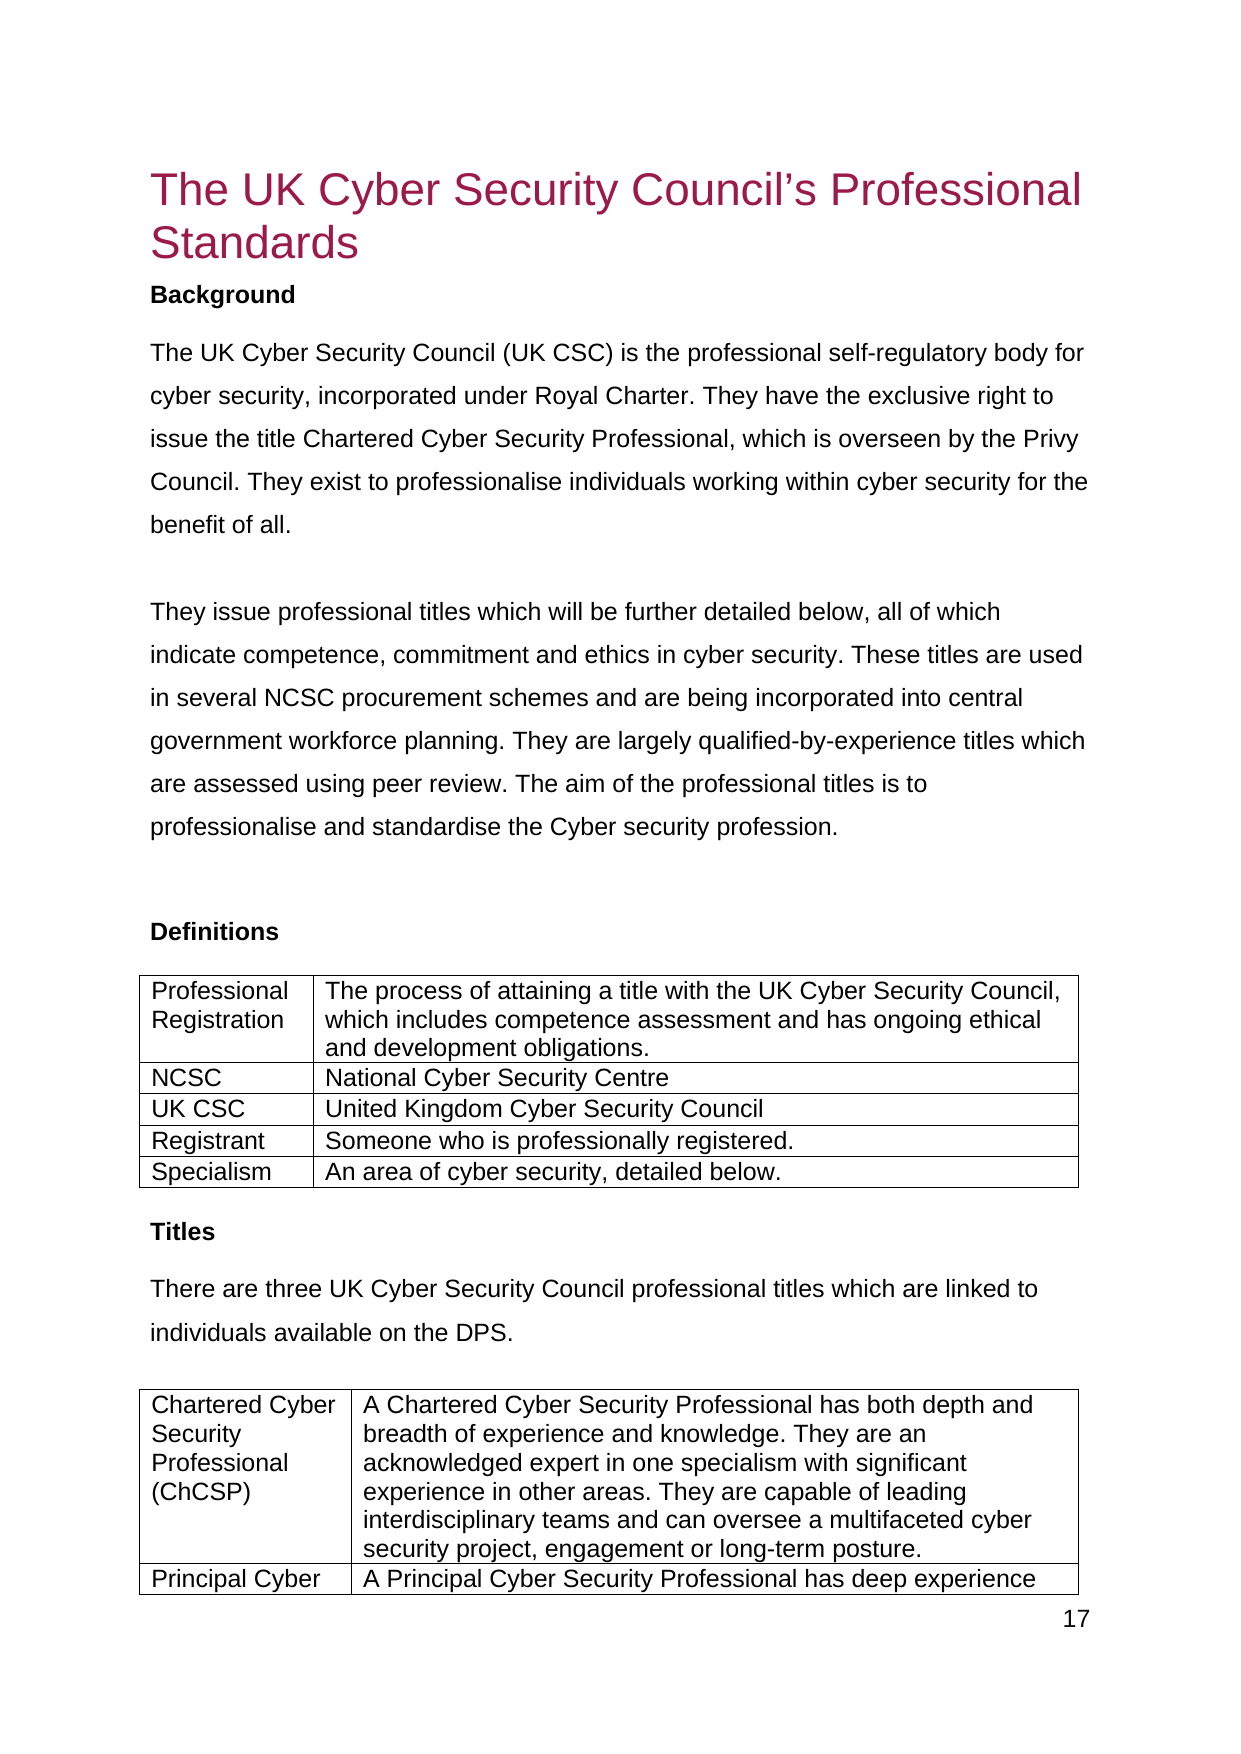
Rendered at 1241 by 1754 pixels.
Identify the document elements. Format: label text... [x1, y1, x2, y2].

text Definitions [150, 917, 1090, 946]
text There are three UK Cyber Security Council professional titles which are linked to individuals available on the DPS. [150, 1274, 1090, 1346]
table_cell Someone who is professionally registered. [314, 1126, 1078, 1156]
table_cell A Principal Cyber Security Professional has deep experience [352, 1564, 1078, 1594]
table_header A Chartered Cyber Security Professional has both depth and breadth of experience and knowledge. They are an acknowledged expert in one specialism with significant experience in other areas. They are capable of leading interdisciplinary teams and can oversee a multifaceted cyber security project, engagement or long-term posture. [352, 1390, 1078, 1563]
table_cell Registrant [140, 1126, 313, 1156]
table_cell UK CSC [140, 1094, 313, 1124]
table_cell National Cyber Security Centre [314, 1063, 1078, 1093]
subtitle The UK Cyber Security Council’s Professional Standards [150, 162, 1090, 268]
table_cell Specialism [140, 1157, 313, 1187]
table_cell United Kingdom Cyber Security Council [314, 1094, 1078, 1124]
table_header Professional Registration [140, 976, 313, 1062]
table_cell NCSC [140, 1063, 313, 1093]
text The UK Cyber Security Council (UK CSC) is the professional self-regulatory body for cyber security, incorporated under Royal Charter. They have the exclusive right to issue the title Chartered Cyber Security Professional, which is overseen by the Privy Council. They exist to professionalise individuals working within cyber security for the benefit of all. [150, 338, 1090, 539]
table_header The process of attaining a title with the UK Cyber Security Council, which includes competence assessment and has ongoing ethical and development obligations. [314, 976, 1078, 1062]
text Titles [150, 1217, 1090, 1246]
table_cell Principal Cyber [140, 1564, 351, 1594]
text Background [150, 280, 1090, 309]
table_header Chartered Cyber Security Professional (ChCSP) [140, 1390, 351, 1563]
text They issue professional titles which will be further detailed below, all of which indicate competence, commitment and ethics in cyber security. These titles are used in several NCSC procurement schemes and are being incorporated into central government workforce planning. They are largely qualified-by-experience titles which are assessed using peer review. The aim of the professional titles is to professionalise and standardise the Cyber security profession. [150, 597, 1090, 841]
table_cell An area of cyber security, detailed below. [314, 1157, 1078, 1187]
